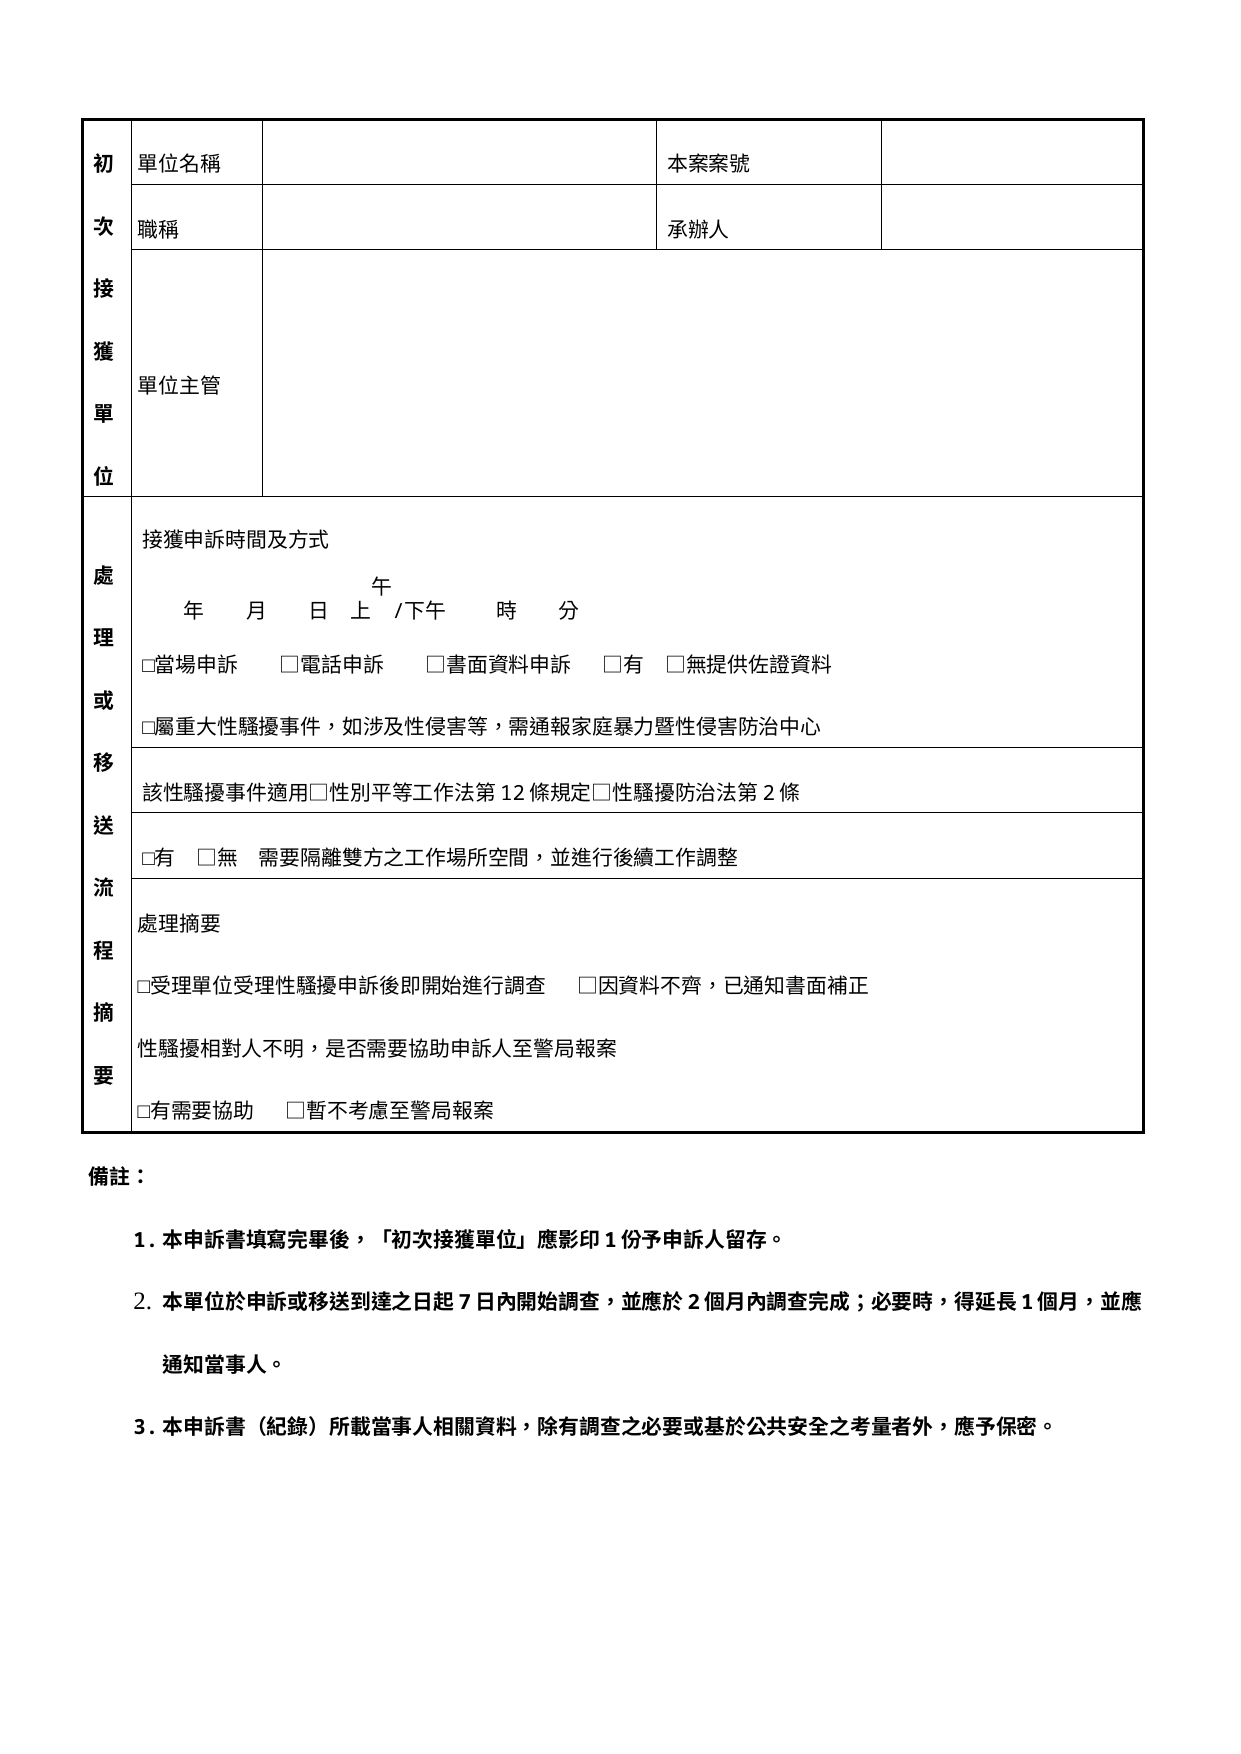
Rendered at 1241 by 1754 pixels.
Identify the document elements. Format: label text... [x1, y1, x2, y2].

table_header [263, 121, 656, 183]
table_cell □有 □無 需要隔離雙方之工作場所空間，並進行後續工作調整 [132, 813, 1142, 878]
list 本單位於申訴或移送到達之日起7日內開始調查，並應於2個月內調查完成；必要時，得延長1個月，並應 [133, 1259, 1181, 1321]
table_cell 承辦人 [657, 185, 881, 249]
table_header 單位名稱 [132, 121, 262, 183]
table_cell 該性騷擾事件適用□性別平等工作法第12條規定□性騷擾防治法第2條 [132, 748, 1142, 812]
table_cell 處理摘要 □受理單位受理性騷擾申訴後即開始進行調查 □因資料不齊，已通知書面補正 性騷擾相對人不明，是否需要協助申訴人至警局報案 □有需要協助 □暫不考慮至警局報案 [132, 879, 1142, 1131]
table_cell 單位主管 [132, 250, 262, 496]
table_header 本案案號 [657, 121, 881, 183]
table_cell 職稱 [132, 185, 262, 249]
table_cell [882, 185, 1142, 249]
list 本申訴書（紀錄）所載當事人相關資料，除有調查之必要或基於公共安全之考量者外，應予保密。 [133, 1384, 1181, 1446]
table_cell 處理或移送流程摘要 [84, 497, 131, 1131]
text 通知當事人。 [162, 1321, 1181, 1384]
table_header [882, 121, 1142, 183]
table_cell [263, 250, 1142, 496]
table_header 初次接獲單位 [84, 121, 131, 496]
table_cell [263, 185, 656, 249]
text 備註： [44, 1134, 1181, 1196]
table_cell 接獲申訴時間及方式 年 月 日 上午/下午 時 分 □當場申訴 □電話申訴 □書面資料申訴 □有 □無提供佐證資料 □屬重大性騷擾事件，如涉及性侵害等，需通報家庭暴力暨性侵害防治中心 [132, 497, 1142, 746]
list 本申訴書填寫完畢後，「初次接獲單位」應影印1份予申訴人留存。 [133, 1196, 1181, 1259]
